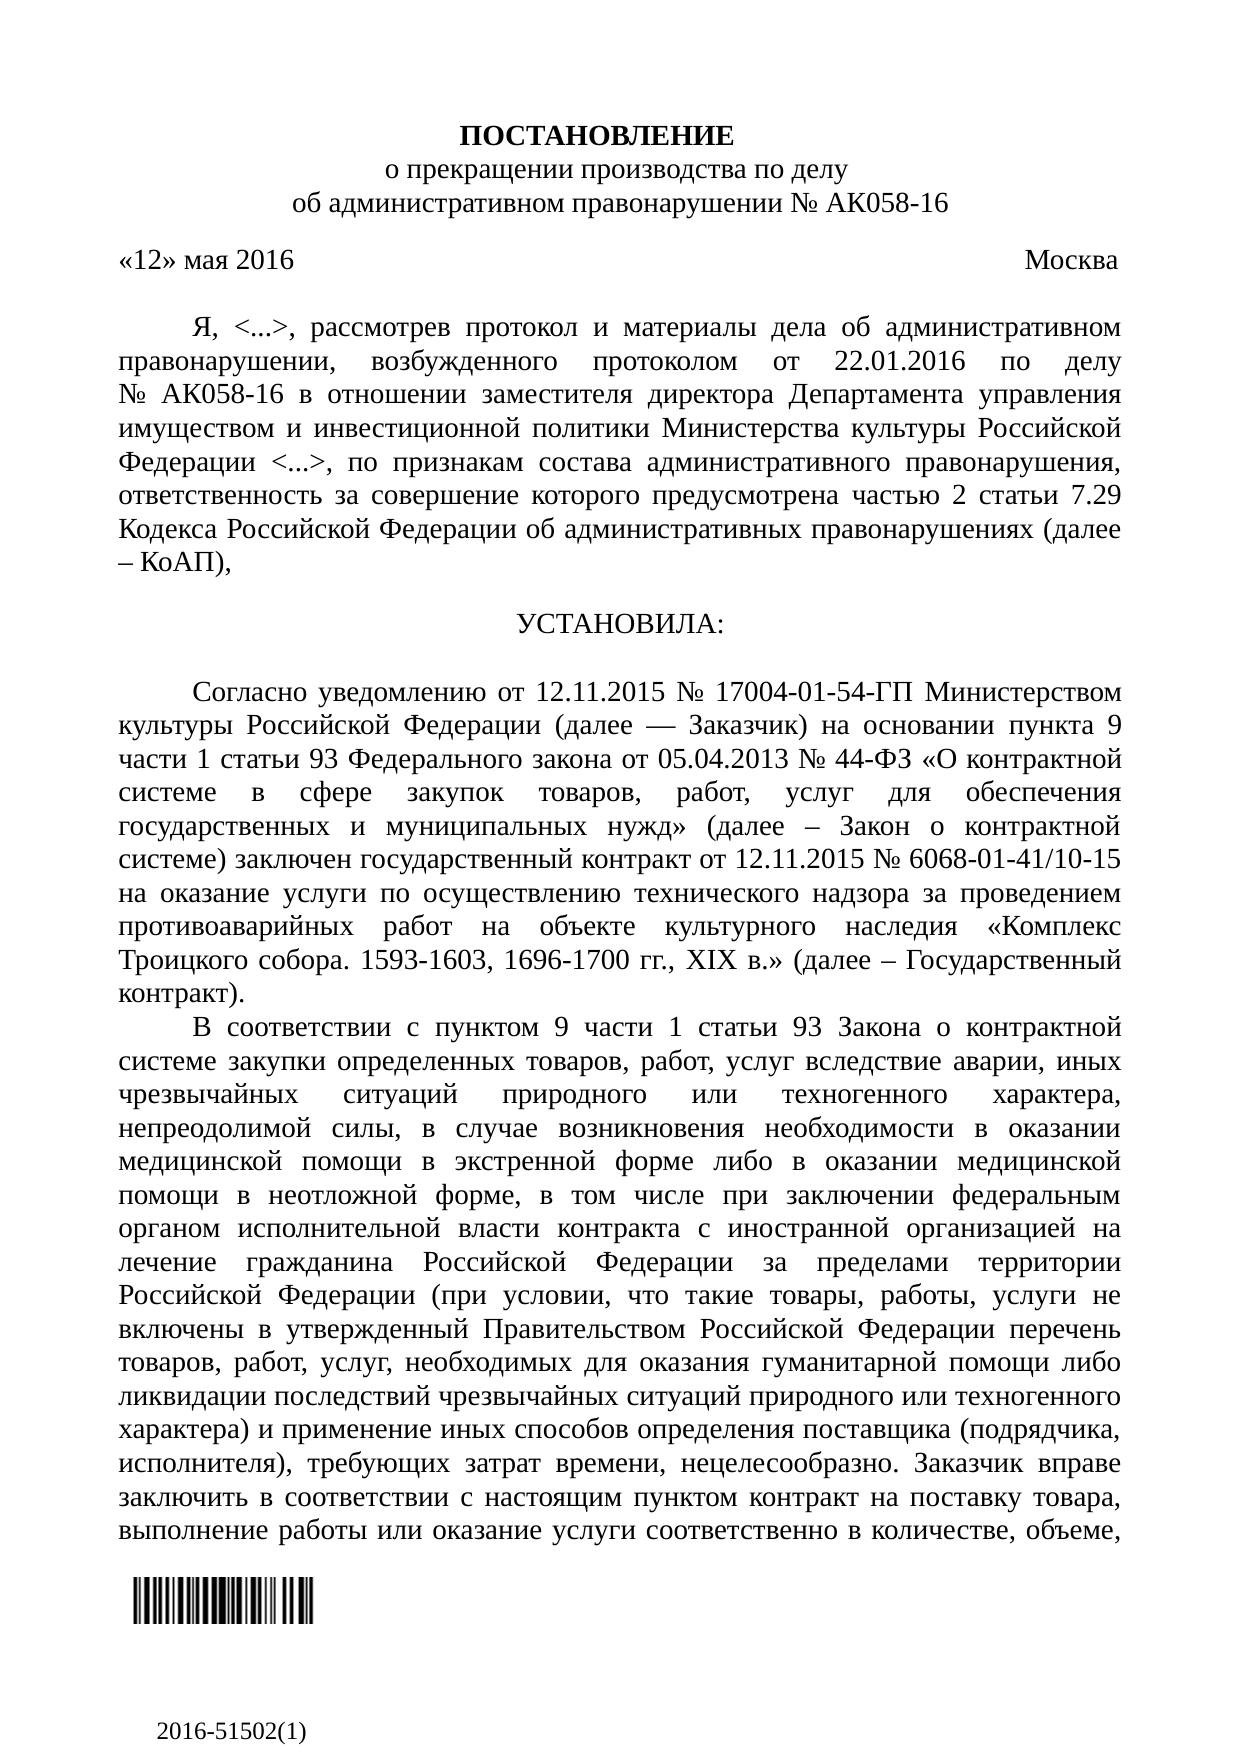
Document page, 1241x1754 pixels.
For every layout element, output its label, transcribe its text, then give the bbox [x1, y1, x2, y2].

text «12» мая 2016 Москва [118, 242, 1122, 276]
text ПОСТАНОВЛЕНИЕ [117, 118, 1078, 152]
text о прекращении производства по делу [118, 152, 1122, 185]
text Я, <...>, рассмотрев протокол и материалы дела об административном правонарушении, возбужденного протоколом от 22.01.2016 по делу № АК058-16 в отношении заместителя директора Департамента управления имуществом и инвестиционной политики Министерства культуры Российской Федерации <...>, по признакам состава административного правонарушения, ответственность за совершение которого предусмотрена частью 2 статьи 7.29 Кодекса Российской Федерации об административных правонарушениях (далее – КоАП), [118, 309, 1122, 578]
picture [118, 1577, 331, 1624]
text об административном правонарушении № АК058-16 [118, 185, 1122, 219]
text Согласно уведомлению от 12.11.2015 № 17004-01-54-ГП Министерством культуры Российской Федерации (далее — Заказчик) на основании пункта 9 части 1 статьи 93 Федерального закона от 05.04.2013 № 44-ФЗ «О контрактной системе в сфере закупок товаров, работ, услуг для обеспечения государственных и муниципальных нужд» (далее – Закон о контрактной системе) заключен государственный контракт от 12.11.2015 № 6068-01-41/10-15 на оказание услуги по осуществлению технического надзора за проведением противоаварийных работ на объекте культурного наследия «Комплекс Троицкого собора. 1593-1603, 1696-1700 гг., XIX в.» (далее – Государственный контракт). [118, 674, 1122, 1009]
text В соответствии с пунктом 9 части 1 статьи 93 Закона о контрактной системе закупки определенных товаров, работ, услуг вследствие аварии, иных чрезвычайных ситуаций природного или техногенного характера, непреодолимой силы, в случае возникновения необходимости в оказании медицинской помощи в экстренной форме либо в оказании медицинской помощи в неотложной форме, в том числе при заключении федеральным органом исполнительной власти контракта с иностранной организацией на лечение гражданина Российской Федерации за пределами территории Российской Федерации (при условии, что такие товары, работы, услуги не включены в утвержденный Правительством Российской Федерации перечень товаров, работ, услуг, необходимых для оказания гуманитарной помощи либо ликвидации последствий чрезвычайных ситуаций природного или техногенного характера) и применение иных способов определения поставщика (подрядчика, исполнителя), требующих затрат времени, нецелесообразно. Заказчик вправе заключить в соответствии с настоящим пунктом контракт на поставку товара, выполнение работы или оказание услуги соответственно в количестве, объеме, [118, 1009, 1122, 1546]
text УСТАНОВИЛА: [118, 607, 1122, 640]
